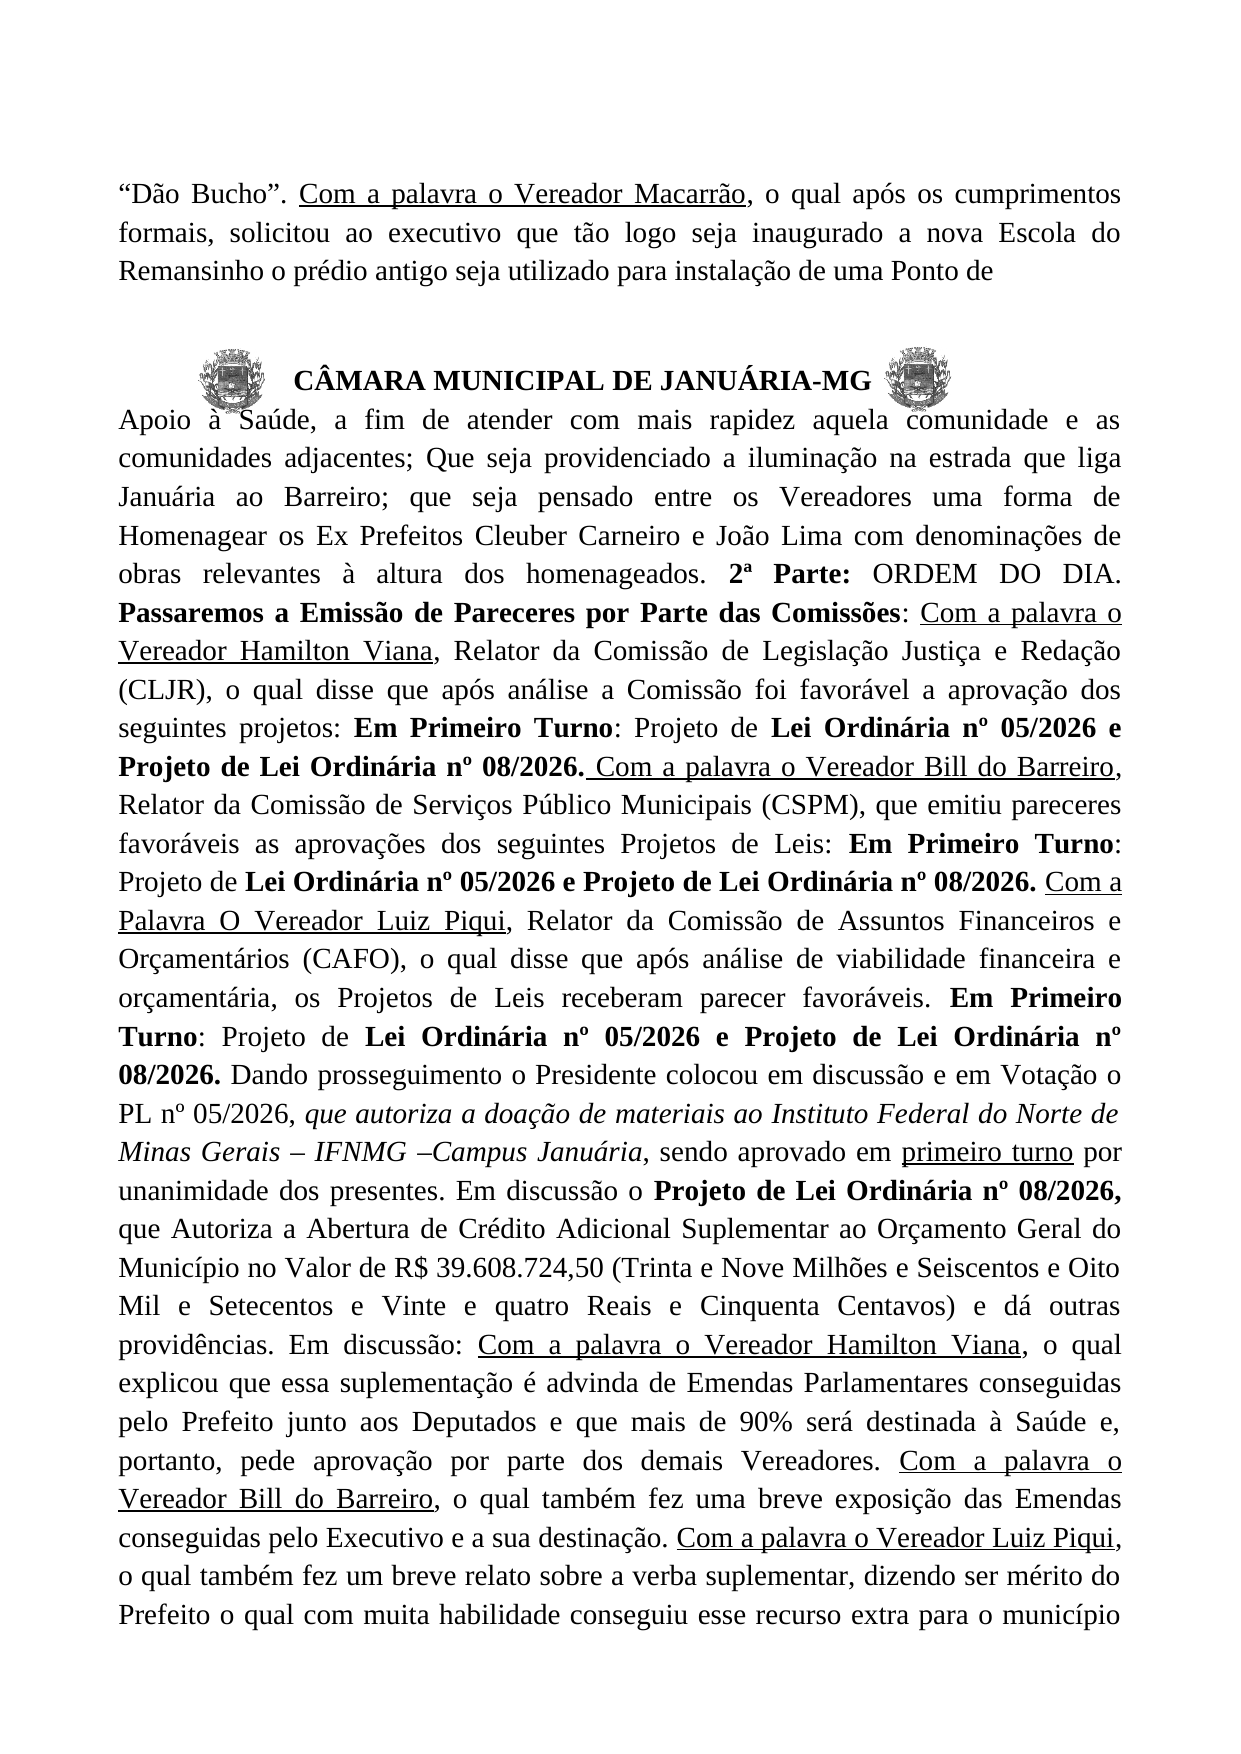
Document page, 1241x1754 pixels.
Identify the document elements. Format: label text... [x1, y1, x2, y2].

text Apoio à Saúde, a fim de atender com mais rapidez aquela comunidade e as comunidades adjacentes; Que seja providenciado a iluminação na estrada que liga Januária ao Barreiro; que seja pensado entre os Vereadores uma forma de Homenagear os Ex Prefeitos Cleuber Carneiro e João Lima com denominações de obras relevantes à altura dos homenageados. 2ª Parte: ORDEM DO DIA. Passaremos a Emissão de Pareceres por Parte das Comissões: Com a palavra o Vereador Hamilton Viana, Relator da Comissão de Legislação Justiça e Redação (CLJR), o qual disse que após análise a Comissão foi favorável a aprovação dos seguintes projetos: Em Primeiro Turno: Projeto de Lei Ordinária nº 05/2026 e Projeto de Lei Ordinária nº 08/2026. Com a palavra o Vereador Bill do Barreiro, Relator da Comissão de Serviços Público Municipais (CSPM), que emitiu pareceres favoráveis as aprovações dos seguintes Projetos de Leis: Em Primeiro Turno: Projeto de Lei Ordinária nº 05/2026 e Projeto de Lei Ordinária nº 08/2026. Com a Palavra O Vereador Luiz Piqui, Relator da Comissão de Assuntos Financeiros e Orçamentários (CAFO), o qual disse que após análise de viabilidade financeira e orçamentária, os Projetos de Leis receberam parecer favoráveis. Em Primeiro Turno: Projeto de Lei Ordinária nº 05/2026 e Projeto de Lei Ordinária nº 08/2026. Dando prosseguimento o Presidente colocou em discussão e em Votação o PL nº 05/2026, que autoriza a doação de materiais ao Instituto Federal do Norte de Minas Gerais – IFNMG –Campus Januária, sendo aprovado em primeiro turno por unanimidade dos presentes. Em discussão o Projeto de Lei Ordinária nº 08/2026, que Autoriza a Abertura de Crédito Adicional Suplementar ao Orçamento Geral do Município no Valor de R$ 39.608.724,50 (Trinta e Nove Milhões e Seiscentos e Oito Mil e Setecentos e Vinte e quatro Reais e Cinquenta Centavos) e dá outras providências. Em discussão: Com a palavra o Vereador Hamilton Viana, o qual explicou que essa suplementação é advinda de Emendas Parlamentares conseguidas pelo Prefeito junto aos Deputados e que mais de 90% será destinada à Saúde e, portanto, pede aprovação por parte dos demais Vereadores. Com a palavra o Vereador Bill do Barreiro, o qual também fez uma breve exposição das Emendas conseguidas pelo Executivo e a sua destinação. Com a palavra o Vereador Luiz Piqui, o qual também fez um breve relato sobre a verba suplementar, dizendo ser mérito do Prefeito o qual com muita habilidade conseguiu esse recurso extra para o município [118, 402, 1122, 1630]
text [118, 363, 197, 397]
text “Dão Bucho”. Com a palavra o Vereador Macarrão, o qual após os cumprimentos formais, solicitou ao executivo que tão logo seja inaugurado a nova Escola do Remansinho o prédio antigo seja utilizado para instalação de uma Ponto de [118, 176, 1122, 287]
text [952, 363, 1122, 397]
text CÂMARA MUNICIPAL DE JANUÁRIA-MG [266, 363, 883, 397]
